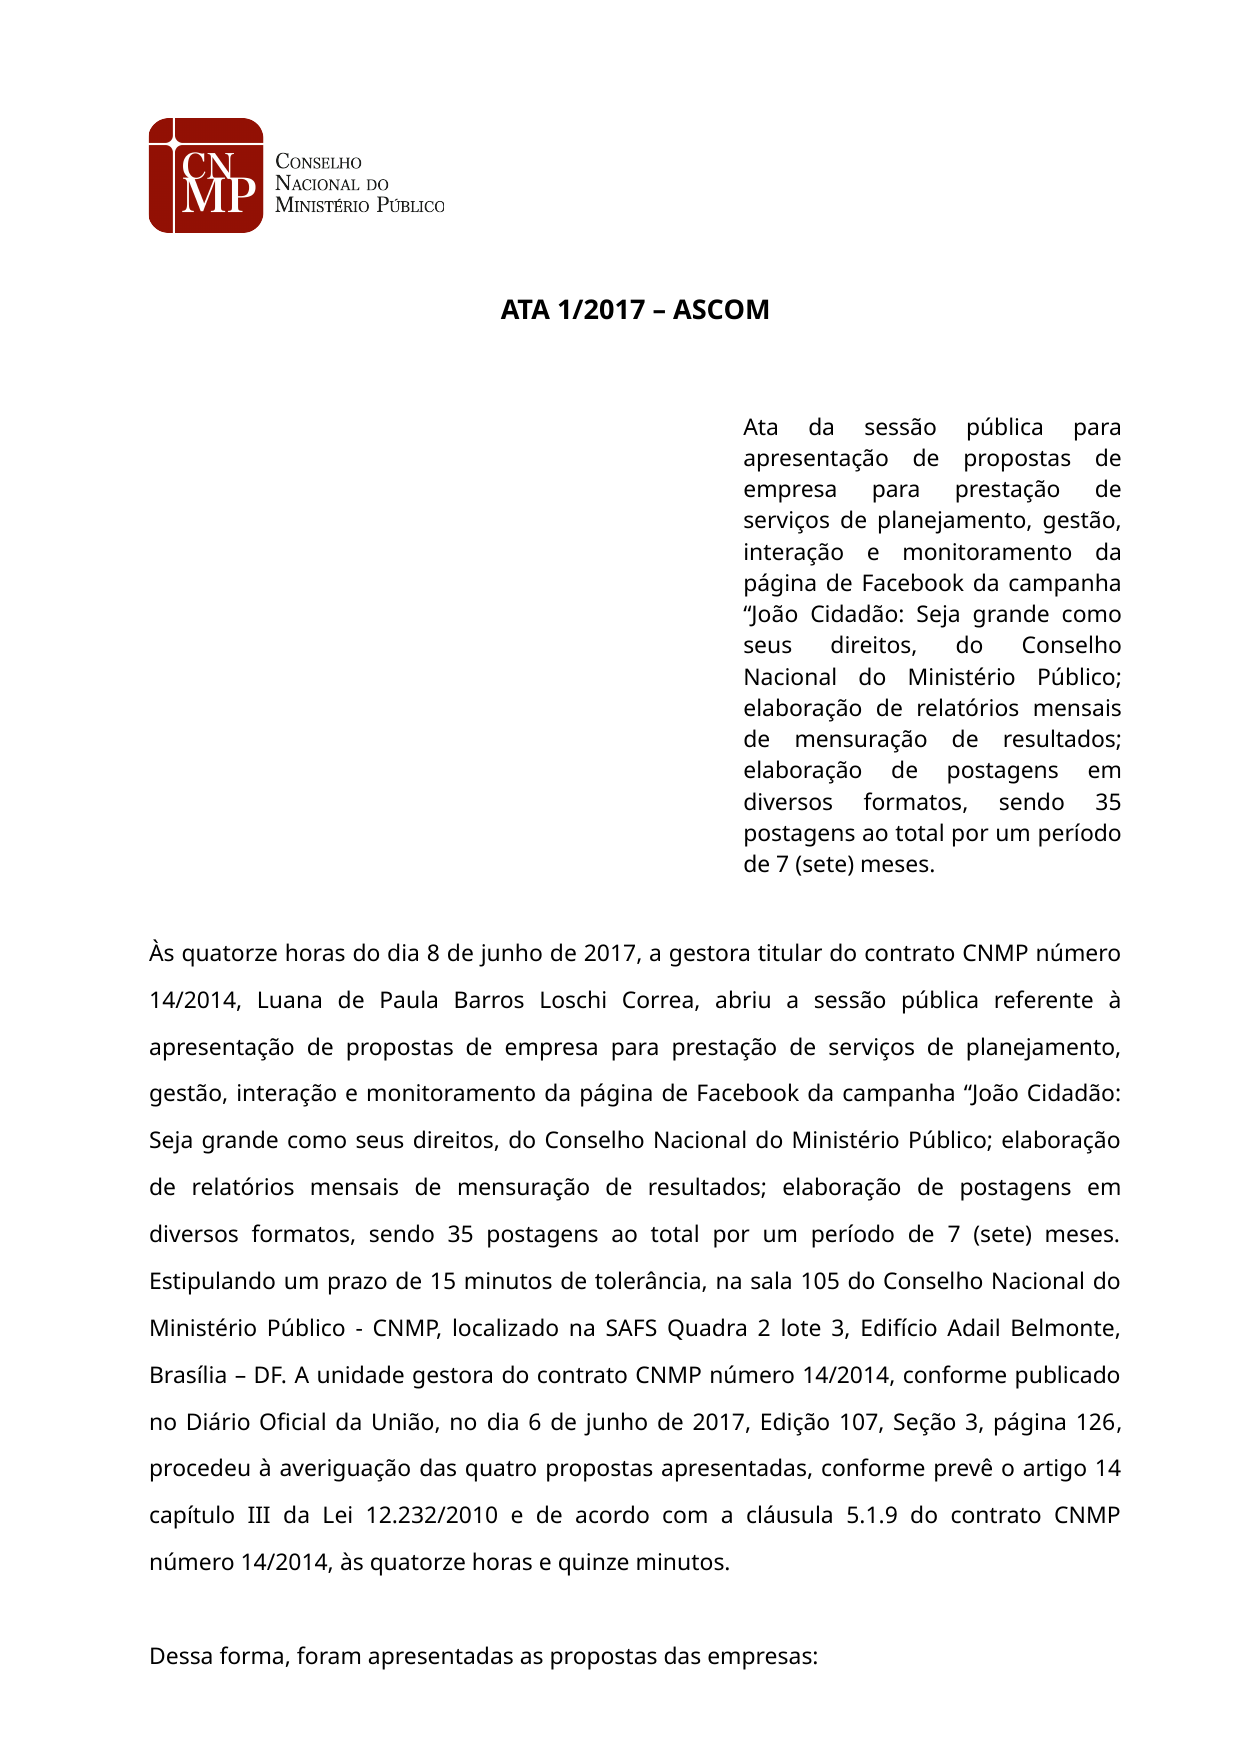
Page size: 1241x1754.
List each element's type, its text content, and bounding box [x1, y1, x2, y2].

text Ata da sessão pública para apresentação de propostas de empresa para prestação de serviços de planejamento, gestão, interação e monitoramento da página de Facebook da campanha “João Cidadão: Seja grande como seus direitos, do Conselho Nacional do Ministério Público; elaboração de relatórios mensais de mensuração de resultados; elaboração de postagens em diversos formatos, sendo 35 postagens ao total por um período de 7 (sete) meses. [743, 411, 1122, 879]
picture [148, 118, 444, 233]
text Dessa forma, foram apresentadas as propostas das empresas: [149, 1640, 1122, 1671]
text Às quatorze horas do dia 8 de junho de 2017, a gestora titular do contrato CNMP número 14/2014, Luana de Paula Barros Loschi Correa, abriu a sessão pública referente à apresentação de propostas de empresa para prestação de serviços de planejamento, gestão, interação e monitoramento da página de Facebook da campanha “João Cidadão: Seja grande como seus direitos, do Conselho Nacional do Ministério Público; elaboração de relatórios mensais de mensuração de resultados; elaboração de postagens em diversos formatos, sendo 35 postagens ao total por um período de 7 (sete) meses. Estipulando um prazo de 15 minutos de tolerância, na sala 105 do Conselho Nacional do Ministério Público - CNMP, localizado na SAFS Quadra 2 lote 3, Edifício Adail Belmonte, Brasília – DF. A unidade gestora do contrato CNMP número 14/2014, conforme publicado no Diário Oficial da União, no dia 6 de junho de 2017, Edição 107, Seção 3, página 126, procedeu à averiguação das quatro propostas apresentadas, conforme prevê o artigo 14 capítulo III da Lei 12.232/2010 e de acordo com a cláusula 5.1.9 do contrato CNMP número 14/2014, às quatorze horas e quinze minutos. [149, 937, 1122, 1577]
